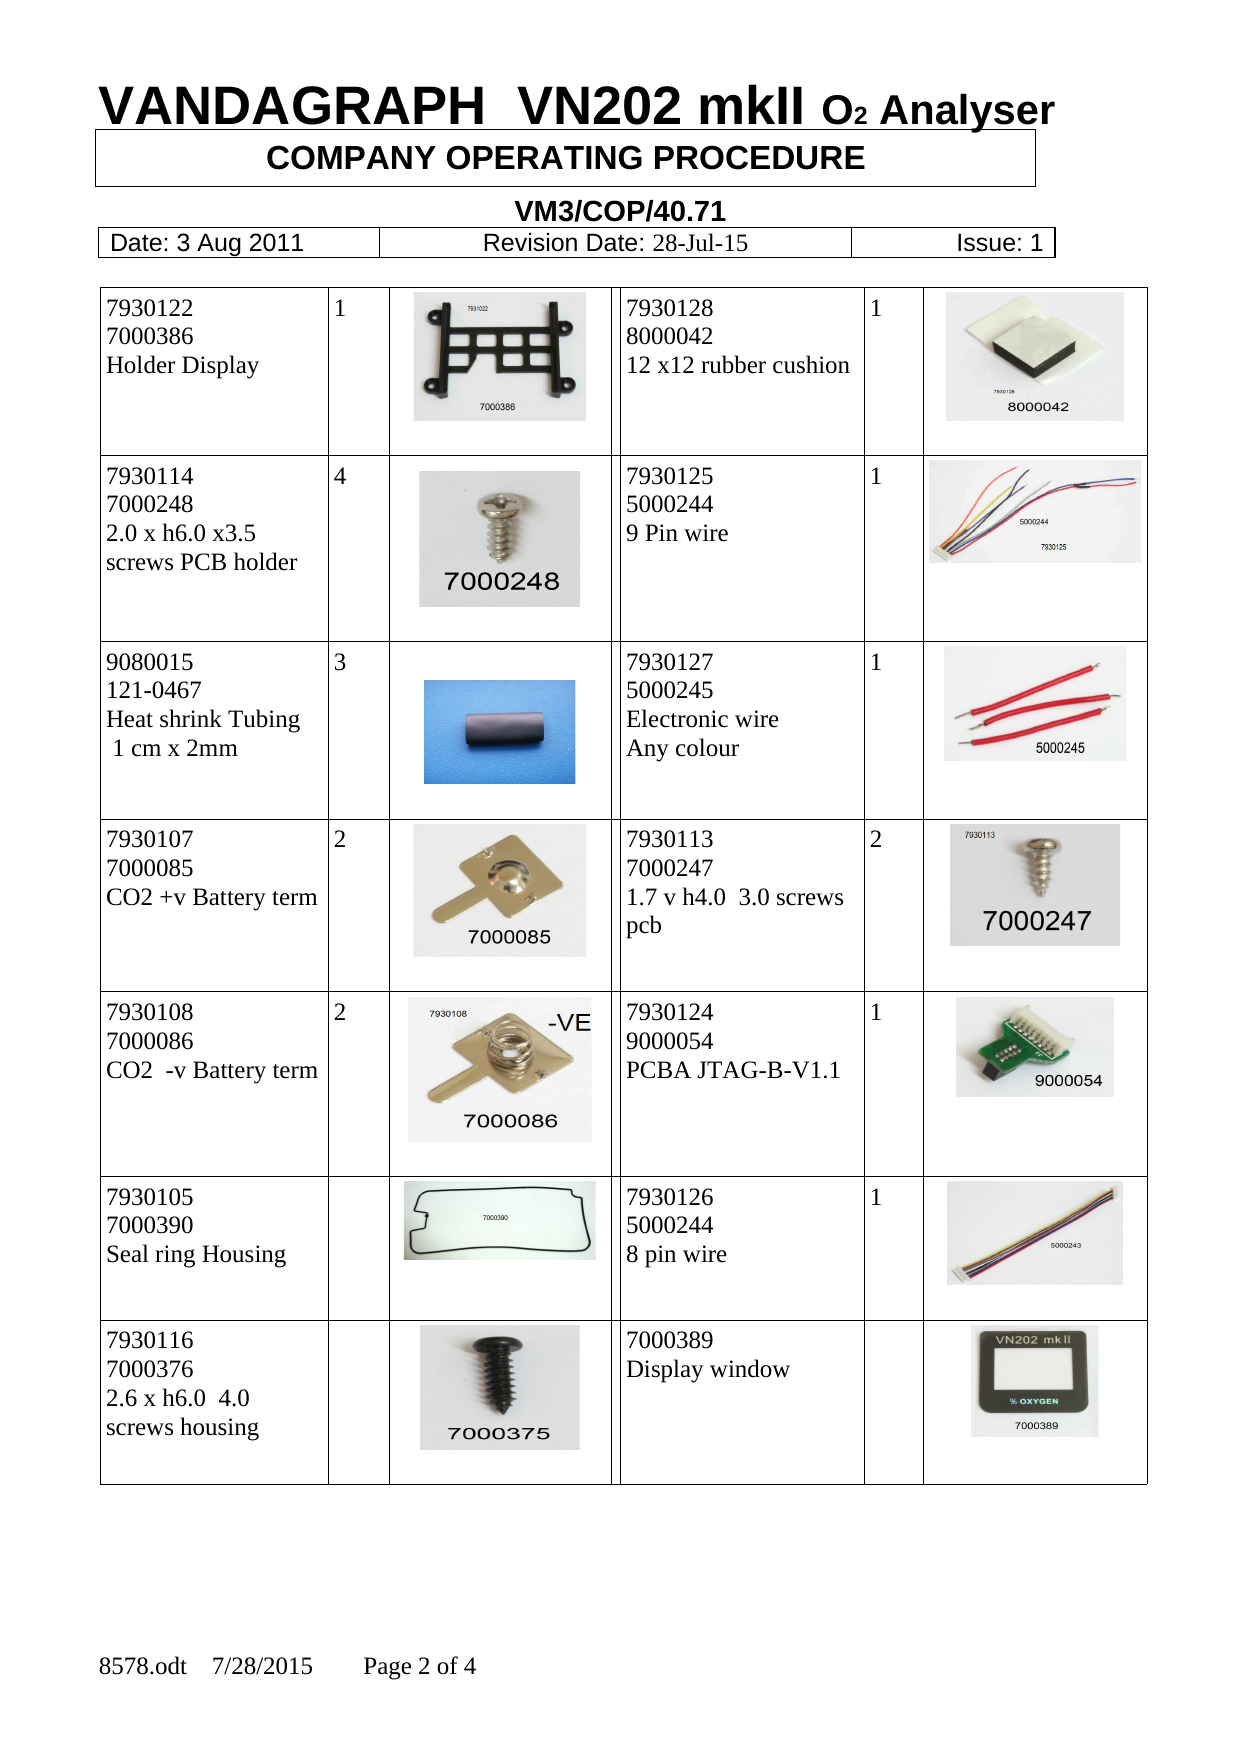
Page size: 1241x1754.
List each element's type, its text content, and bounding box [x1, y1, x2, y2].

table_cell 7930107 7000085 CO2 +v Battery term [101, 820, 328, 991]
picture [403, 1181, 596, 1260]
table_cell [390, 820, 611, 991]
table_cell 7930116 7000376 2.6 x h6.0 4.0 screws housing [101, 1321, 328, 1484]
picture [947, 1181, 1124, 1285]
table_cell 2 [329, 992, 389, 1176]
table_cell 1 [865, 456, 923, 641]
table_cell 1 [865, 288, 923, 455]
picture [419, 471, 581, 607]
table_cell [390, 1177, 611, 1319]
table_cell [924, 1321, 1147, 1484]
table_cell 1 [329, 288, 389, 455]
table_cell 7930122 7000386 Holder Display [101, 288, 328, 455]
picture [413, 292, 586, 421]
table_cell [924, 642, 1147, 818]
table_cell 7930108 7000086 CO2 -v Battery term [101, 992, 328, 1176]
picture [950, 824, 1121, 946]
picture [971, 1325, 1099, 1437]
table_cell [390, 642, 611, 818]
picture [956, 997, 1115, 1097]
table_cell 2 [329, 820, 389, 991]
table_cell 7000389 Display window [621, 1321, 864, 1484]
table_cell 1 [865, 642, 923, 818]
table_cell [865, 1321, 923, 1484]
table_cell 7930124 9000054 PCBA JTAG-B-V1.1 [621, 992, 864, 1176]
table_cell 7930114 7000248 2.0 x h6.0 x3.5 screws PCB holder [101, 456, 328, 641]
table_cell [924, 1177, 1147, 1319]
table_cell 2 [865, 820, 923, 991]
table_cell [612, 1177, 620, 1319]
table_cell [390, 288, 611, 455]
table_cell [329, 1321, 389, 1484]
table_cell [390, 992, 611, 1176]
table_cell [612, 820, 620, 991]
table_cell [924, 820, 1147, 991]
picture [419, 1325, 580, 1450]
table_cell [612, 642, 620, 818]
table_cell 7930125 5000244 9 Pin wire [621, 456, 864, 641]
table_cell [924, 456, 1147, 641]
picture [424, 680, 576, 784]
table_cell [612, 992, 620, 1176]
picture [929, 460, 1142, 563]
table_cell 4 [329, 456, 389, 641]
table_cell [612, 288, 620, 455]
table_cell 7930128 8000042 12 x12 rubber cushion [621, 288, 864, 455]
table_cell 3 [329, 642, 389, 818]
table_cell [924, 288, 1147, 455]
table_cell [612, 456, 620, 641]
picture [407, 997, 592, 1142]
table_cell 7930127 5000245 Electronic wire Any colour [621, 642, 864, 818]
picture [945, 292, 1125, 421]
table_cell 7930126 5000244 8 pin wire [621, 1177, 864, 1319]
table_cell 7930113 7000247 1.7 v h4.0 3.0 screws pcb [621, 820, 864, 991]
picture [413, 824, 587, 957]
table_cell 1 [865, 1177, 923, 1319]
table_cell [612, 1321, 620, 1484]
table_cell 9080015 121-0467 Heat shrink Tubing 1 cm x 2mm [101, 642, 328, 818]
table_cell 1 [865, 992, 923, 1176]
table_cell [390, 1321, 611, 1484]
table_cell [329, 1177, 389, 1319]
picture [943, 646, 1127, 761]
table_cell [924, 992, 1147, 1176]
table_cell 7930105 7000390 Seal ring Housing [101, 1177, 328, 1319]
table_cell [390, 456, 611, 641]
